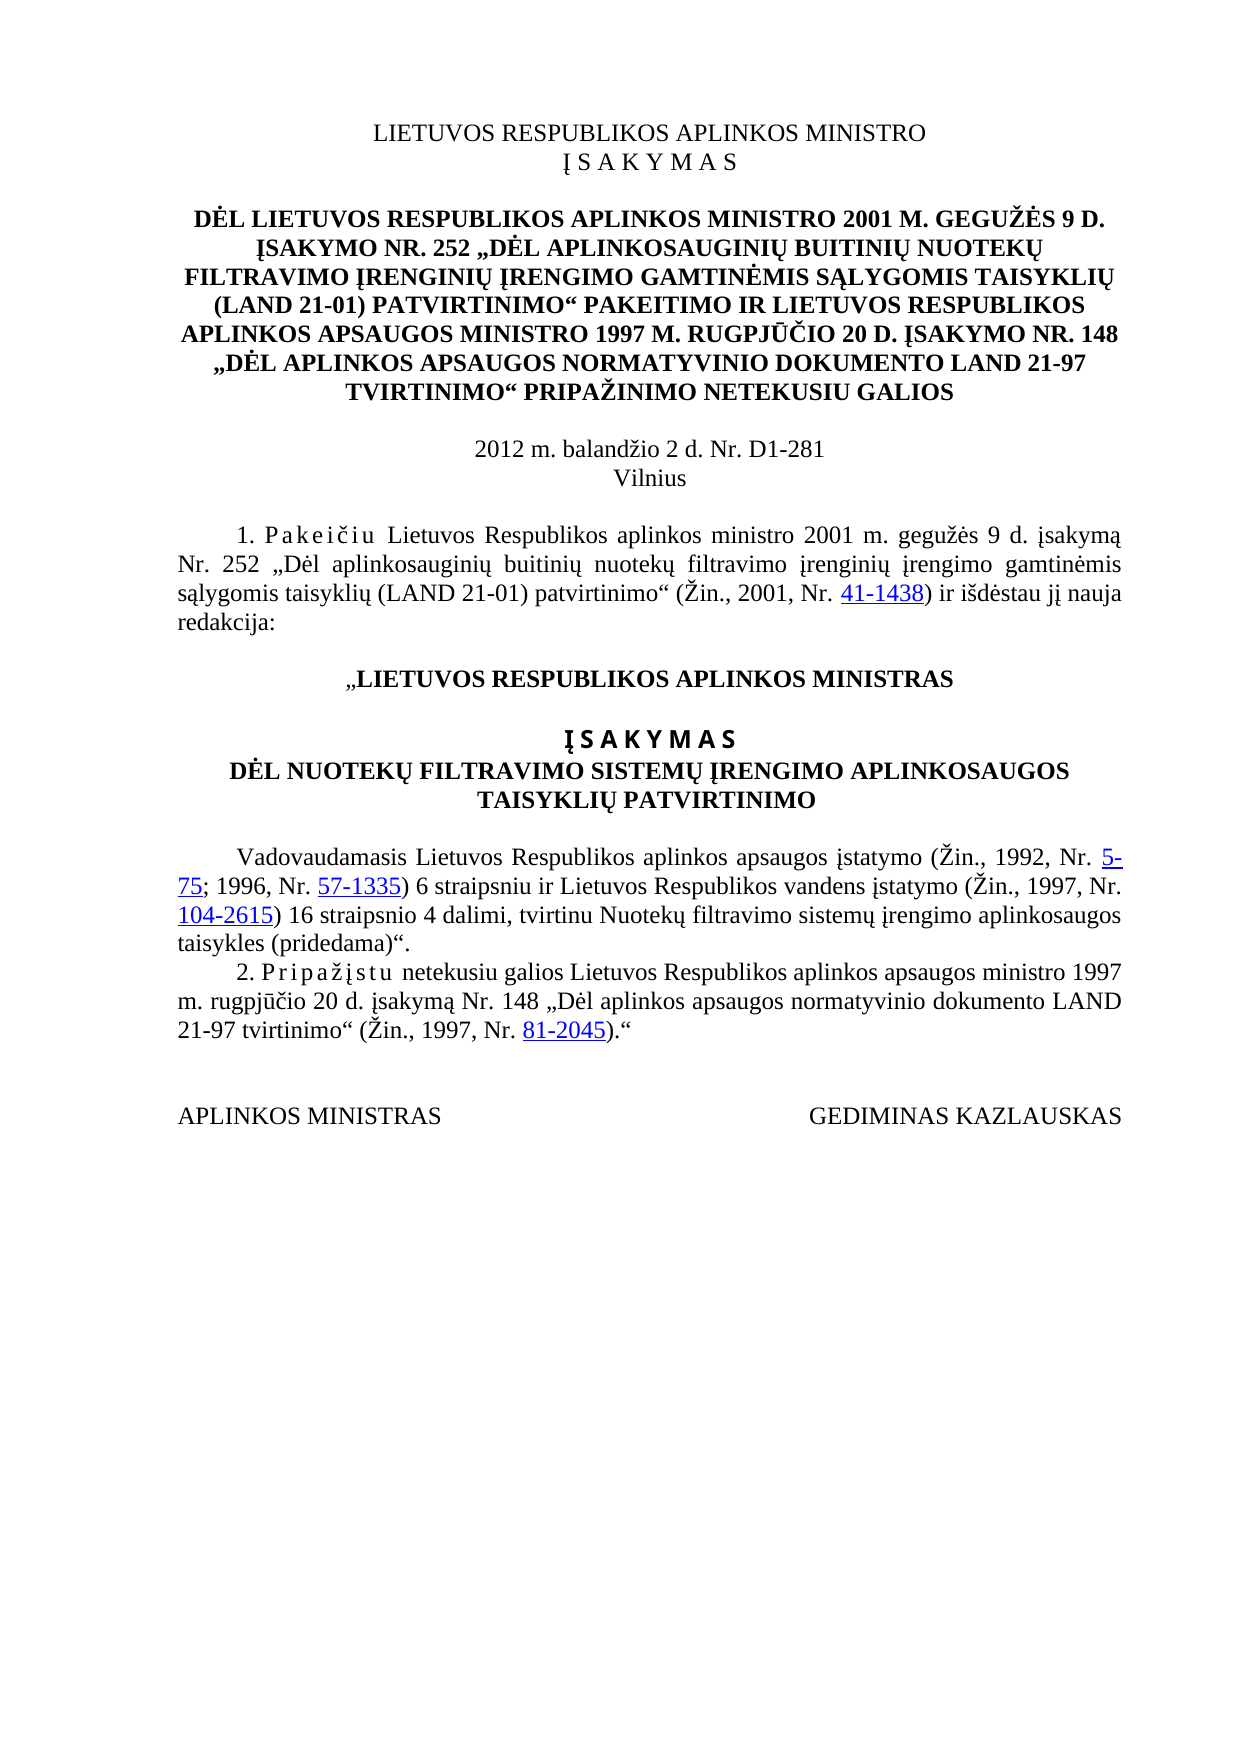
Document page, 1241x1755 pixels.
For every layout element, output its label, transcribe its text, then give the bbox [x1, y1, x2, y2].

text 2012 m. balandžio 2 d. Nr. D1-281 [177, 434, 1122, 463]
text ĮSAKYMAS [177, 722, 1122, 756]
text LIETUVOS RESPUBLIKOS APLINKOS MINISTRO [177, 118, 1122, 147]
text „LIETUVOS RESPUBLIKOS APLINKOS MINISTRAS [177, 664, 1122, 693]
text DĖL LIETUVOS RESPUBLIKOS APLINKOS MINISTRO 2001 m. GEGUŽĖS 9 d. ĮSAKYMO Nr. 252 „DĖL APLINKOSAUGINIŲ BUITINIŲ NUOTEKŲ FILTRAVIMO ĮRENGINIŲ ĮRENGIMO GAMTINĖMIS SĄLYGOMIS TAISYKLIŲ (LAND 21-01) PATVIRTINIMO“ PAKEITIMO IR LIETUVOS RESPUBLIKOS APLINKOS apsaugos MINISTRO 1997 m. RUGPJŪČIO 20 d. ĮSAKYMO Nr. 148 „DĖL APLINKOS APSAUGOS NORMATYVINIO DOKUMENTO LAND 21-97 TVIRTINIMO“ PRIPAŽINIMO NETEKUSIU GALIOS [177, 204, 1122, 406]
text 1. Pakeičiu Lietuvos Respublikos aplinkos ministro 2001 m. gegužės 9 d. įsakymą Nr. 252 „Dėl aplinkosauginių buitinių nuotekų filtravimo įrenginių įrengimo gamtinėmis sąlygomis taisyklių (LAND 21-01) patvirtinimo“ (Žin., 2001, Nr. 41-1438) ir išdėstau jį nauja redakcija: [177, 521, 1122, 636]
text Vadovaudamasis Lietuvos Respublikos aplinkos apsaugos įstatymo (Žin., 1992, Nr. 5-75; 1996, Nr. 57-1335) 6 straipsniu ir Lietuvos Respublikos vandens įstatymo (Žin., 1997, Nr. 104-2615) 16 straipsnio 4 dalimi, tvirtinu Nuotekų filtravimo sistemų įrengimo aplinkosaugos taisykles (pridedama)“. [177, 842, 1122, 957]
text Vilnius [177, 463, 1122, 492]
text DĖL NUOTEKŲ FILTRAVIMO SISTEMŲ ĮRENGIMO APLINKOSAUGOS TAISYKLIŲ PATVIRTINIMO [177, 756, 1122, 813]
text Į S A K Y M A S [177, 147, 1122, 176]
text Aplinkos ministras Gediminas Kazlauskas [177, 1101, 1122, 1130]
text 2. Pripažįstu netekusiu galios Lietuvos Respublikos aplinkos apsaugos ministro 1997 m. rugpjūčio 20 d. įsakymą Nr. 148 „Dėl aplinkos apsaugos normatyvinio dokumento LAND 21-97 tvirtinimo“ (Žin., 1997, Nr. 81-2045).“ [177, 957, 1122, 1043]
